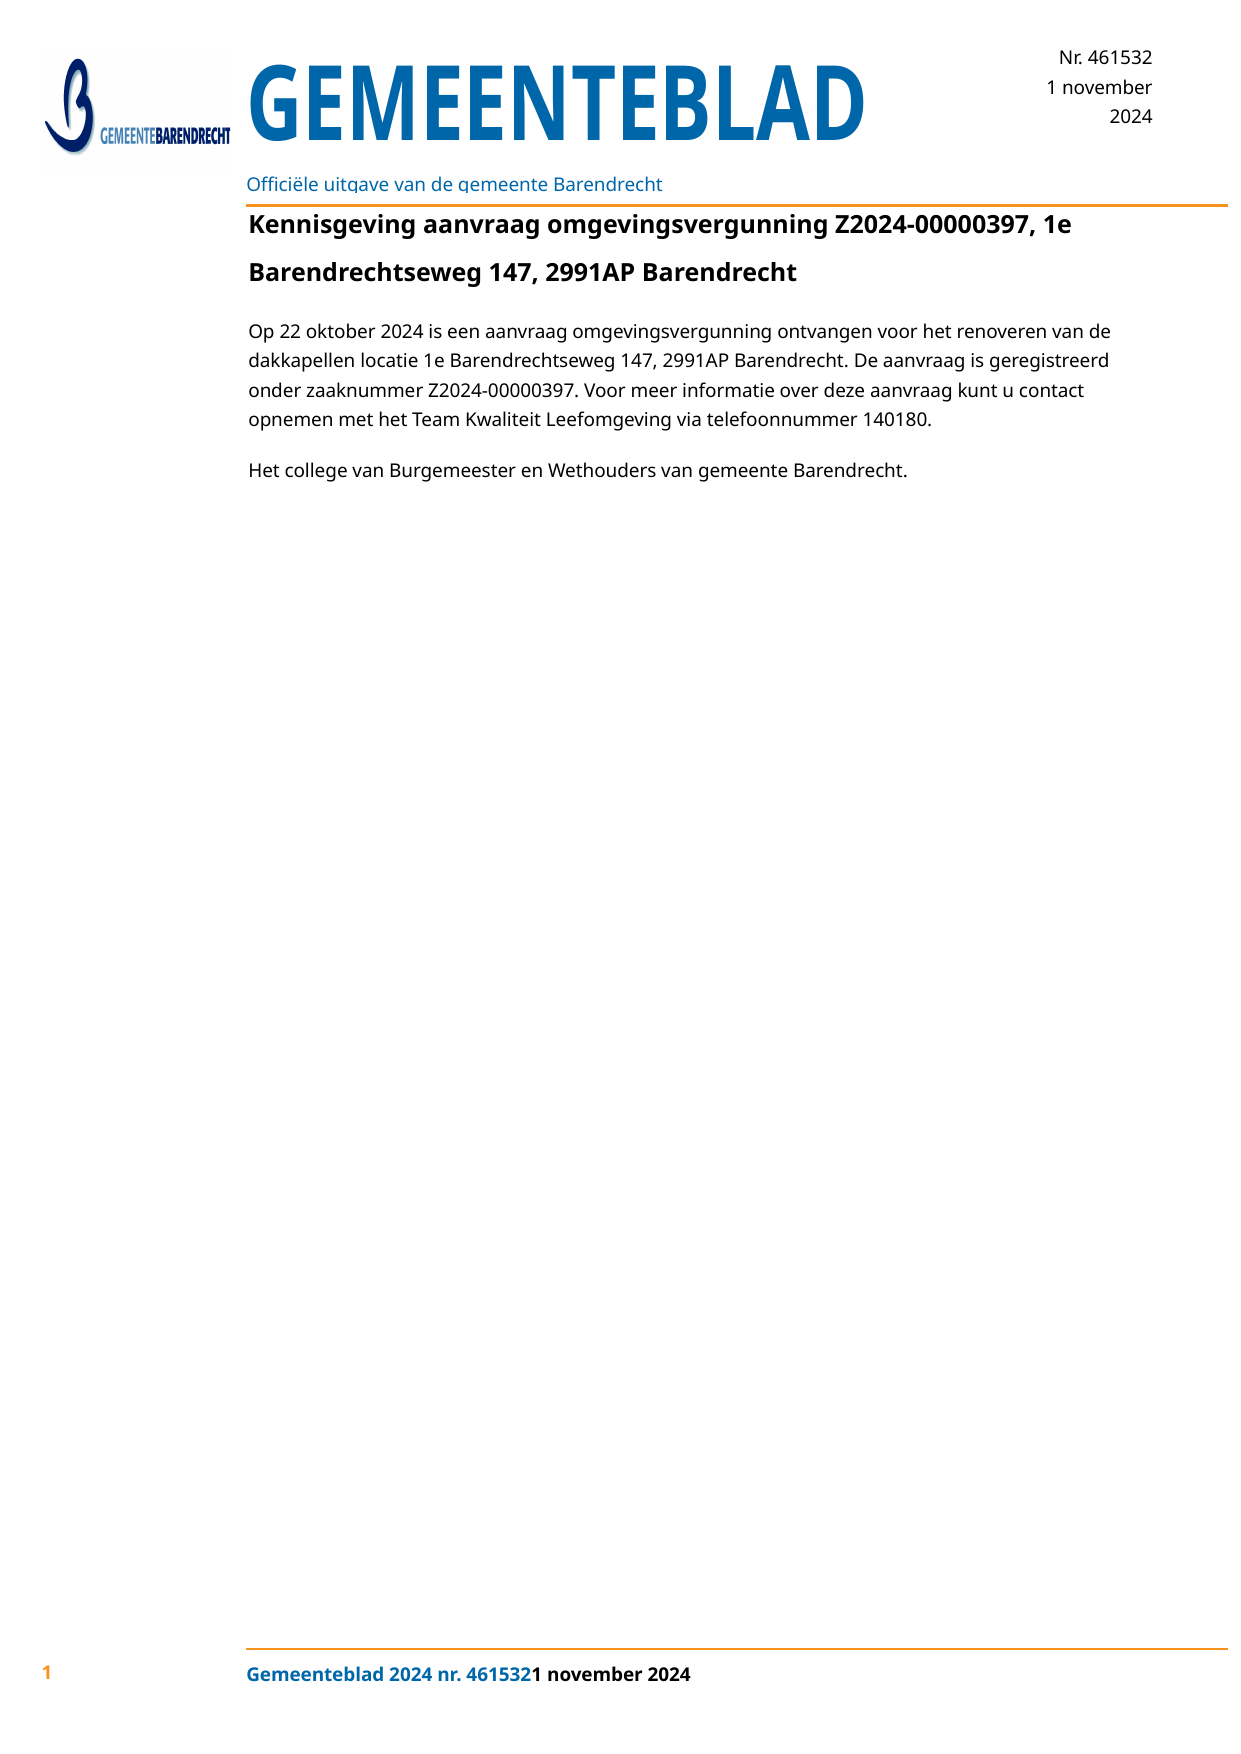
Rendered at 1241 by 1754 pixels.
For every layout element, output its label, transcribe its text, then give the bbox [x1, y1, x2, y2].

text Op 22 oktober 2024 is een aanvraag omgevingsvergunning ontvangen voor het renoveren van de dakkapellen locatie 1e Barendrechtseweg 147, 2991AP Barendrecht. De aanvraag is geregistreerd onder zaaknummer Z2024-00000397. Voor meer informatie over deze aanvraag kunt u contact opnemen met het Team Kwaliteit Leefomgeving via telefoonnummer 140180. [248, 318, 1152, 432]
text Kennisgeving aanvraag omgevingsvergunning Z2024-00000397, 1e Barendrechtseweg 147, 2991AP Barendrecht [248, 207, 1152, 288]
picture [41, 47, 231, 172]
text Het college van Burgemeester en Wethouders van gemeente Barendrecht. [248, 457, 1152, 483]
